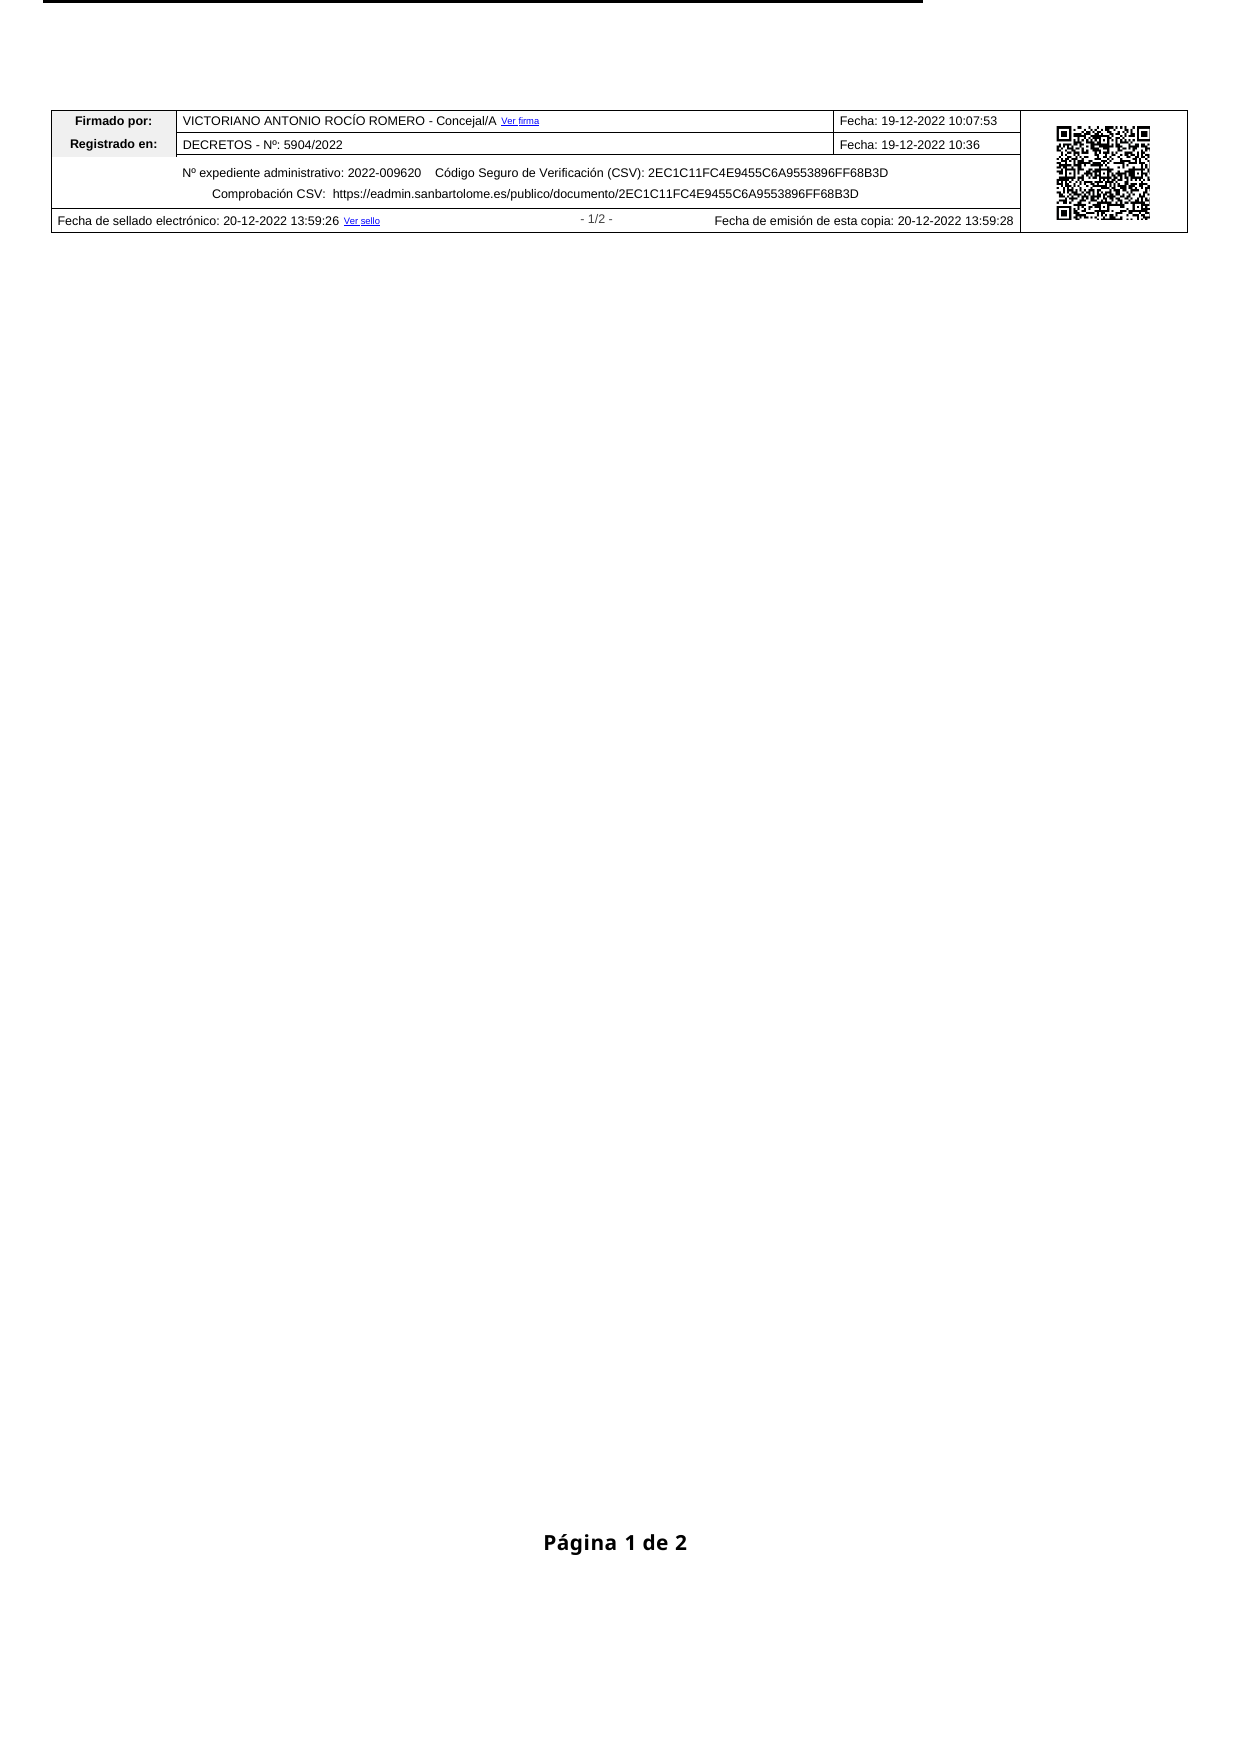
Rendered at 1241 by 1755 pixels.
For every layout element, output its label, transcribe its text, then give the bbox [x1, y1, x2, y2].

picture [1056, 126, 1150, 220]
table_header VICTORIANO ANTONIO ROCÍO ROMERO - Concejal/A Ver firma [177, 111, 833, 132]
table_cell Nº expediente administrativo: 2022-009620 Código Seguro de Verificación (CSV): 2EC1C11FC4E9455C6A9553896FF68B3D Comprobación CSV: https://eadmin.sanbartolome.es/publico/documento/2EC1C11FC4E9455C6A9553896FF68B3D [52, 155, 1020, 208]
table_header Firmado por: [52, 111, 176, 132]
table_header [1021, 111, 1187, 232]
table_header Fecha: 19-12-2022 10:07:53 [834, 111, 1020, 132]
table_cell Fecha: 19-12-2022 10:36 [834, 133, 1020, 154]
table_cell Registrado en: [52, 135, 176, 154]
table_cell DECRETOS - Nº: 5904/2022 [177, 133, 833, 154]
table_cell Fecha de sellado electrónico: 20-12-2022 13:59:26 Ver sello - 1/2 - Fecha de emisión de esta copia: 20-12-2022 13:59:28 [52, 209, 1020, 232]
